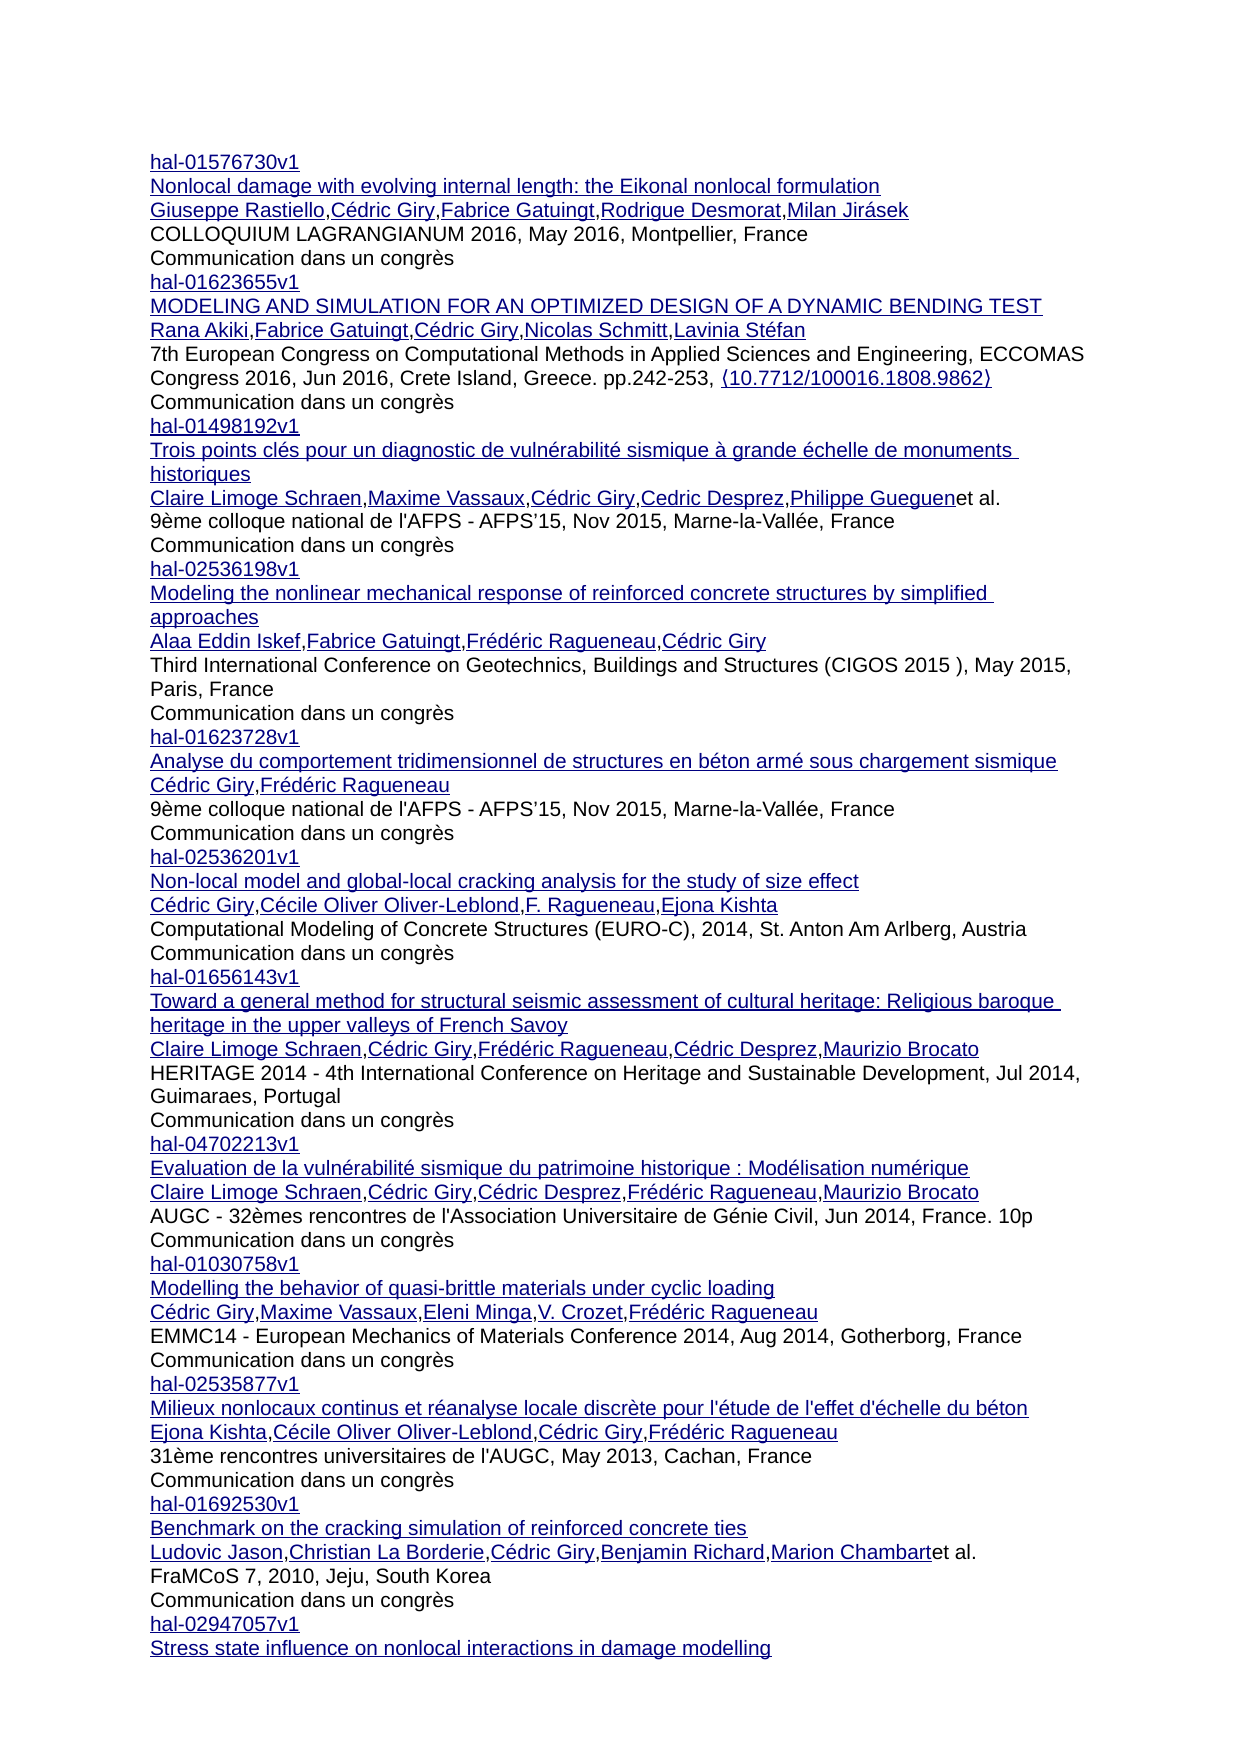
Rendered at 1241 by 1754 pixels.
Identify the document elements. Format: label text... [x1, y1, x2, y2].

table_cell MODELING AND SIMULATION FOR AN OPTIMIZED DESIGN OF A DYNAMIC BENDING TEST Rana Akiki,Fabrice Gatuingt,Cédric Giry,Nicolas Schmitt,Lavinia Stéfan 7th European Congress on Computational Methods in Applied Sciences and Engineering, ECCOMAS Congress 2016, Jun 2016, Crete Island, Greece. pp.242-253, ⟨10.7712/100016.1808.9862⟩ Communication dans un congrès hal-01498192v1 [150, 294, 1090, 437]
table_cell Non-local model and global-local cracking analysis for the study of size effect Cédric Giry,Cécile Oliver Oliver-Leblond,F. Ragueneau,Ejona Kishta Computational Modeling of Concrete Structures (EURO-C), 2014, St. Anton Am Arlberg, Austria Communication dans un congrès hal-01656143v1 [150, 869, 1090, 988]
table_cell Milieux nonlocaux continus et réanalyse locale discrète pour l'étude de l'effet d'échelle du béton Ejona Kishta,Cécile Oliver Oliver-Leblond,Cédric Giry,Frédéric Ragueneau 31ème rencontres universitaires de l'AUGC, May 2013, Cachan, France Communication dans un congrès hal-01692530v1 [150, 1396, 1090, 1516]
table_cell Toward a general method for structural seismic assessment of cultural heritage: Religious baroque heritage in the upper valleys of French Savoy Claire Limoge Schraen,Cédric Giry,Frédéric Ragueneau,Cédric Desprez,Maurizio Brocato HERITAGE 2014 - 4th International Conference on Heritage and Sustainable Development, Jul 2014, Guimaraes, Portugal Communication dans un congrès hal-04702213v1 [150, 989, 1090, 1156]
table_cell Trois points clés pour un diagnostic de vulnérabilité sismique à grande échelle de monuments historiques Claire Limoge Schraen,Maxime Vassaux,Cédric Giry,Cedric Desprez,Philippe Gueguenet al. 9ème colloque national de l'AFPS - AFPS’15, Nov 2015, Marne-la-Vallée, France Communication dans un congrès hal-02536198v1 [150, 438, 1090, 581]
table_cell Stress state influence on nonlocal interactions in damage modelling [150, 1635, 1090, 1659]
table_cell Nonlocal damage with evolving internal length: the Eikonal nonlocal formulation Giuseppe Rastiello,Cédric Giry,Fabrice Gatuingt,Rodrigue Desmorat,Milan Jirásek COLLOQUIUM LAGRANGIANUM 2016, May 2016, Montpellier, France Communication dans un congrès hal-01623655v1 [150, 174, 1090, 294]
table_cell Modelling the behavior of quasi-brittle materials under cyclic loading Cédric Giry,Maxime Vassaux,Eleni Minga,V. Crozet,Frédéric Ragueneau EMMC14 - European Mechanics of Materials Conference 2014, Aug 2014, Gotherborg, France Communication dans un congrès hal-02535877v1 [150, 1276, 1090, 1396]
table_cell Evaluation de la vulnérabilité sismique du patrimoine historique : Modélisation numérique Claire Limoge Schraen,Cédric Giry,Cédric Desprez,Frédéric Ragueneau,Maurizio Brocato AUGC - 32èmes rencontres de l'Association Universitaire de Génie Civil, Jun 2014, France. 10p Communication dans un congrès hal-01030758v1 [150, 1156, 1090, 1276]
table_cell Modeling the nonlinear mechanical response of reinforced concrete structures by simplified approaches Alaa Eddin Iskef,Fabrice Gatuingt,Frédéric Ragueneau,Cédric Giry Third International Conference on Geotechnics, Buildings and Structures (CIGOS 2015 ), May 2015, Paris, France Communication dans un congrès hal-01623728v1 [150, 581, 1090, 749]
table_cell Analyse du comportement tridimensionnel de structures en béton armé sous chargement sismique Cédric Giry,Frédéric Ragueneau 9ème colloque national de l'AFPS - AFPS’15, Nov 2015, Marne-la-Vallée, France Communication dans un congrès hal-02536201v1 [150, 749, 1090, 869]
table_cell Benchmark on the cracking simulation of reinforced concrete ties Ludovic Jason,Christian La Borderie,Cédric Giry,Benjamin Richard,Marion Chambartet al. FraMCoS 7, 2010, Jeju, South Korea Communication dans un congrès hal-02947057v1 [150, 1516, 1090, 1635]
table_cell hal-01576730v1 [150, 150, 1090, 174]
